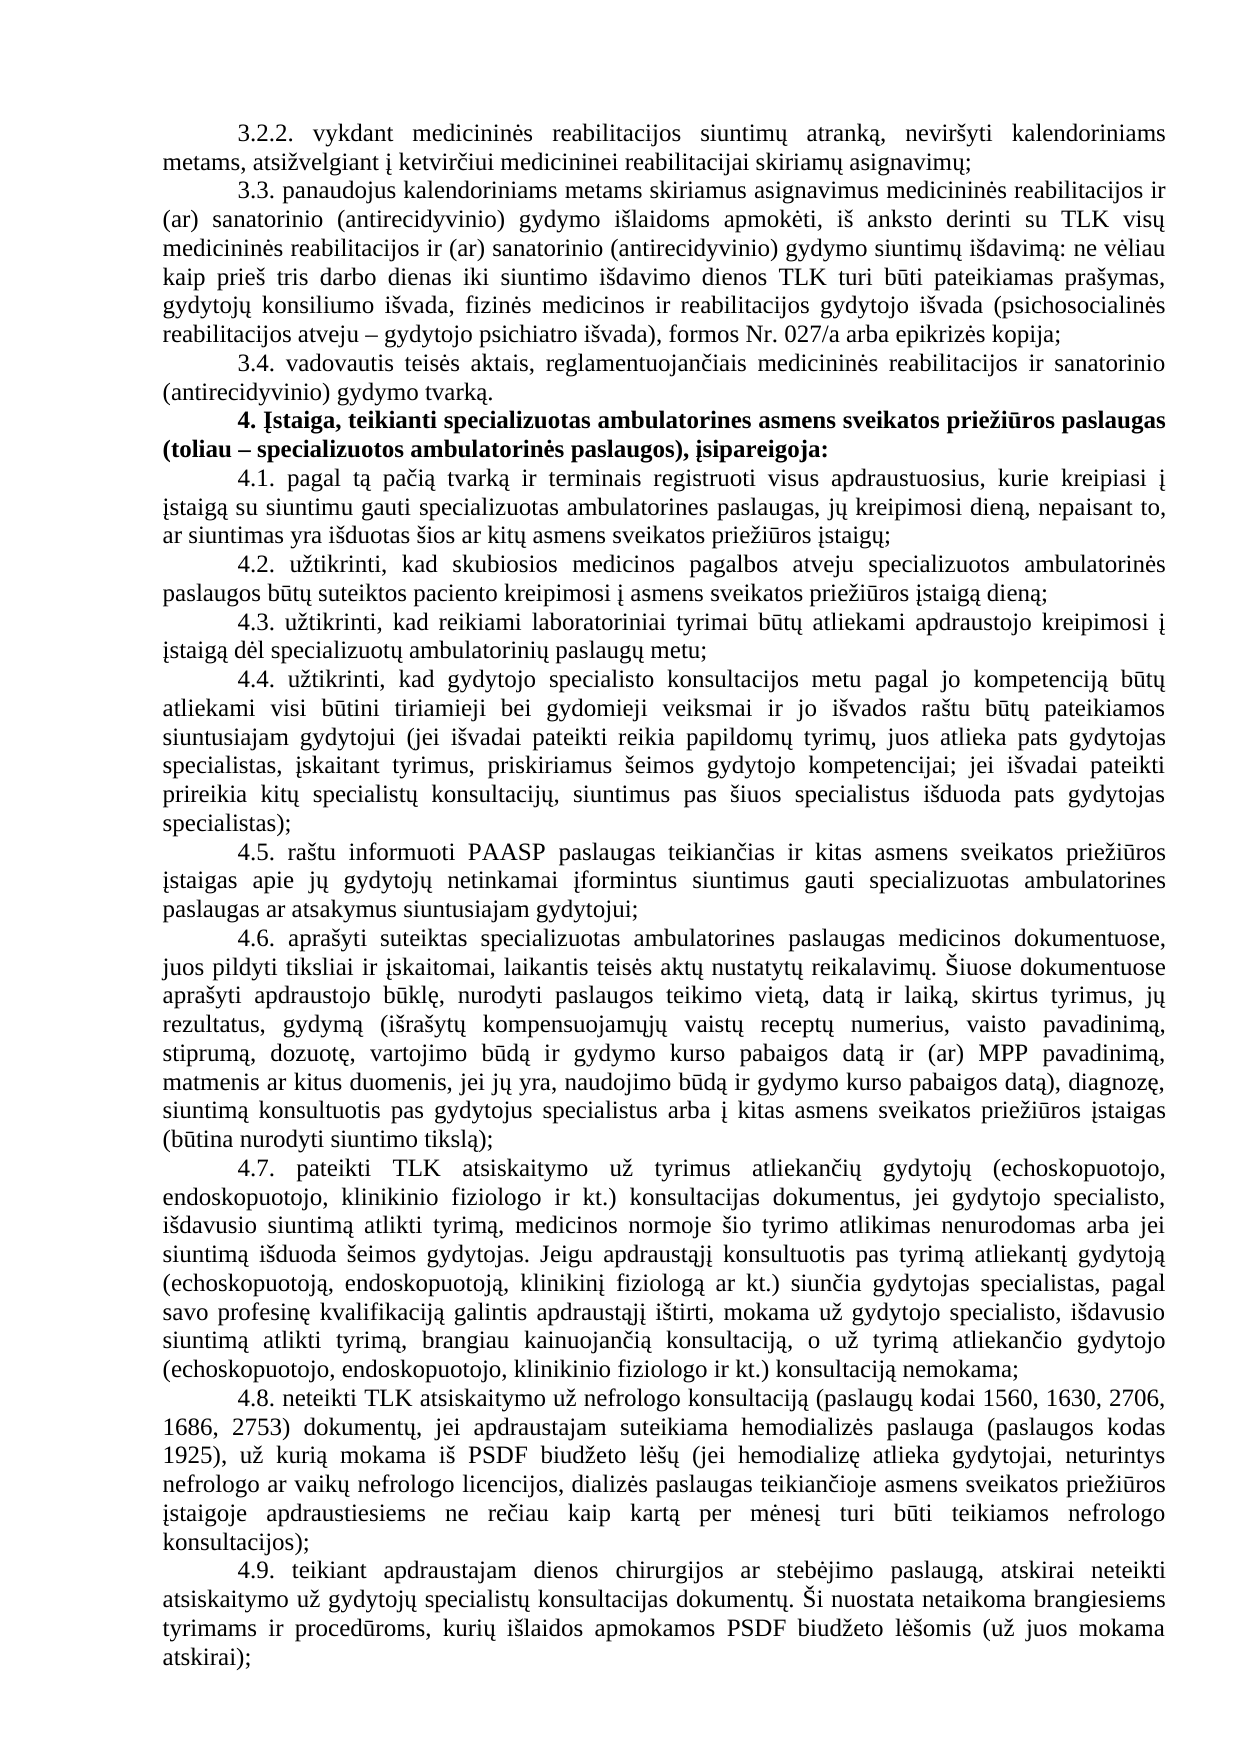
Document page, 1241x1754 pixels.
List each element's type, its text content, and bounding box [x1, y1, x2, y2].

text 4.6. aprašyti suteiktas specializuotas ambulatorines paslaugas medicinos dokumentuose, juos pildyti tiksliai ir įskaitomai, laikantis teisės aktų nustatytų reikalavimų. Šiuose dokumentuose aprašyti apdraustojo būklę, nurodyti paslaugos teikimo vietą, datą ir laiką, skirtus tyrimus, jų rezultatus, gydymą (išrašytų kompensuojamųjų vaistų receptų numerius, vaisto pavadinimą, stiprumą, dozuotę, vartojimo būdą ir gydymo kurso pabaigos datą ir (ar) MPP pavadinimą, matmenis ar kitus duomenis, jei jų yra, naudojimo būdą ir gydymo kurso pabaigos datą), diagnozę, siuntimą konsultuotis pas gydytojus specialistus arba į kitas asmens sveikatos priežiūros įstaigas (būtina nurodyti siuntimo tikslą); [162, 923, 1167, 1153]
text 3.2.2. vykdant medicininės reabilitacijos siuntimų atranką, neviršyti kalendoriniams metams, atsižvelgiant į ketvirčiui medicininei reabilitacijai skiriamų asignavimų; [162, 118, 1167, 176]
text 4.9. teikiant apdraustajam dienos chirurgijos ar stebėjimo paslaugą, atskirai neteikti atsiskaitymo už gydytojų specialistų konsultacijas dokumentų. Ši nuostata netaikoma brangiesiems tyrimams ir procedūroms, kurių išlaidos apmokamos PSDF biudžeto lėšomis (už juos mokama atskirai); [162, 1556, 1167, 1671]
text 3.3. panaudojus kalendoriniams metams skiriamus asignavimus medicininės reabilitacijos ir (ar) sanatorinio (antirecidyvinio) gydymo išlaidoms apmokėti, iš anksto derinti su TLK visų medicininės reabilitacijos ir (ar) sanatorinio (antirecidyvinio) gydymo siuntimų išdavimą: ne vėliau kaip prieš tris darbo dienas iki siuntimo išdavimo dienos TLK turi būti pateikiamas prašymas, gydytojų konsiliumo išvada, fizinės medicinos ir reabilitacijos gydytojo išvada (psichosocialinės reabilitacijos atveju – gydytojo psichiatro išvada), formos Nr. 027/a arba epikrizės kopija; [162, 176, 1167, 348]
text 4.3. užtikrinti, kad reikiami laboratoriniai tyrimai būtų atliekami apdraustojo kreipimosi į įstaigą dėl specializuotų ambulatorinių paslaugų metu; [162, 607, 1167, 664]
text 4.2. užtikrinti, kad skubiosios medicinos pagalbos atveju specializuotos ambulatorinės paslaugos būtų suteiktos paciento kreipimosi į asmens sveikatos priežiūros įstaigą dieną; [162, 549, 1167, 607]
text 4.5. raštu informuoti PAASP paslaugas teikiančias ir kitas asmens sveikatos priežiūros įstaigas apie jų gydytojų netinkamai įformintus siuntimus gauti specializuotas ambulatorines paslaugas ar atsakymus siuntusiajam gydytojui; [162, 837, 1167, 923]
text 4.1. pagal tą pačią tvarką ir terminais registruoti visus apdraustuosius, kurie kreipiasi į įstaigą su siuntimu gauti specializuotas ambulatorines paslaugas, jų kreipimosi dieną, nepaisant to, ar siuntimas yra išduotas šios ar kitų asmens sveikatos priežiūros įstaigų; [162, 463, 1167, 549]
text 3.4. vadovautis teisės aktais, reglamentuojančiais medicininės reabilitacijos ir sanatorinio (antirecidyvinio) gydymo tvarką. [162, 348, 1167, 406]
text 4.4. užtikrinti, kad gydytojo specialisto konsultacijos metu pagal jo kompetenciją būtų atliekami visi būtini tiriamieji bei gydomieji veiksmai ir jo išvados raštu būtų pateikiamos siuntusiajam gydytojui (jei išvadai pateikti reikia papildomų tyrimų, juos atlieka pats gydytojas specialistas, įskaitant tyrimus, priskiriamus šeimos gydytojo kompetencijai; jei išvadai pateikti prireikia kitų specialistų konsultacijų, siuntimus pas šiuos specialistus išduoda pats gydytojas specialistas); [162, 664, 1167, 837]
text 4.7. pateikti TLK atsiskaitymo už tyrimus atliekančių gydytojų (echoskopuotojo, endoskopuotojo, klinikinio fiziologo ir kt.) konsultacijas dokumentus, jei gydytojo specialisto, išdavusio siuntimą atlikti tyrimą, medicinos normoje šio tyrimo atlikimas nenurodomas arba jei siuntimą išduoda šeimos gydytojas. Jeigu apdraustąjį konsultuotis pas tyrimą atliekantį gydytoją (echoskopuotoją, endoskopuotoją, klinikinį fiziologą ar kt.) siunčia gydytojas specialistas, pagal savo profesinę kvalifikaciją galintis apdraustąjį ištirti, mokama už gydytojo specialisto, išdavusio siuntimą atlikti tyrimą, brangiau kainuojančią konsultaciją, o už tyrimą atliekančio gydytojo (echoskopuotojo, endoskopuotojo, klinikinio fiziologo ir kt.) konsultaciją nemokama; [162, 1153, 1167, 1383]
text 4. Įstaiga, teikianti specializuotas ambulatorines asmens sveikatos priežiūros paslaugas (toliau – specializuotos ambulatorinės paslaugos), įsipareigoja: [162, 406, 1167, 463]
text 4.8. neteikti TLK atsiskaitymo už nefrologo konsultaciją (paslaugų kodai 1560, 1630, 2706, 1686, 2753) dokumentų, jei apdraustajam suteikiama hemodializės paslauga (paslaugos kodas 1925), už kurią mokama iš PSDF biudžeto lėšų (jei hemodializę atlieka gydytojai, neturintys nefrologo ar vaikų nefrologo licencijos, dializės paslaugas teikiančioje asmens sveikatos priežiūros įstaigoje apdraustiesiems ne rečiau kaip kartą per mėnesį turi būti teikiamos nefrologo konsultacijos); [162, 1383, 1167, 1556]
